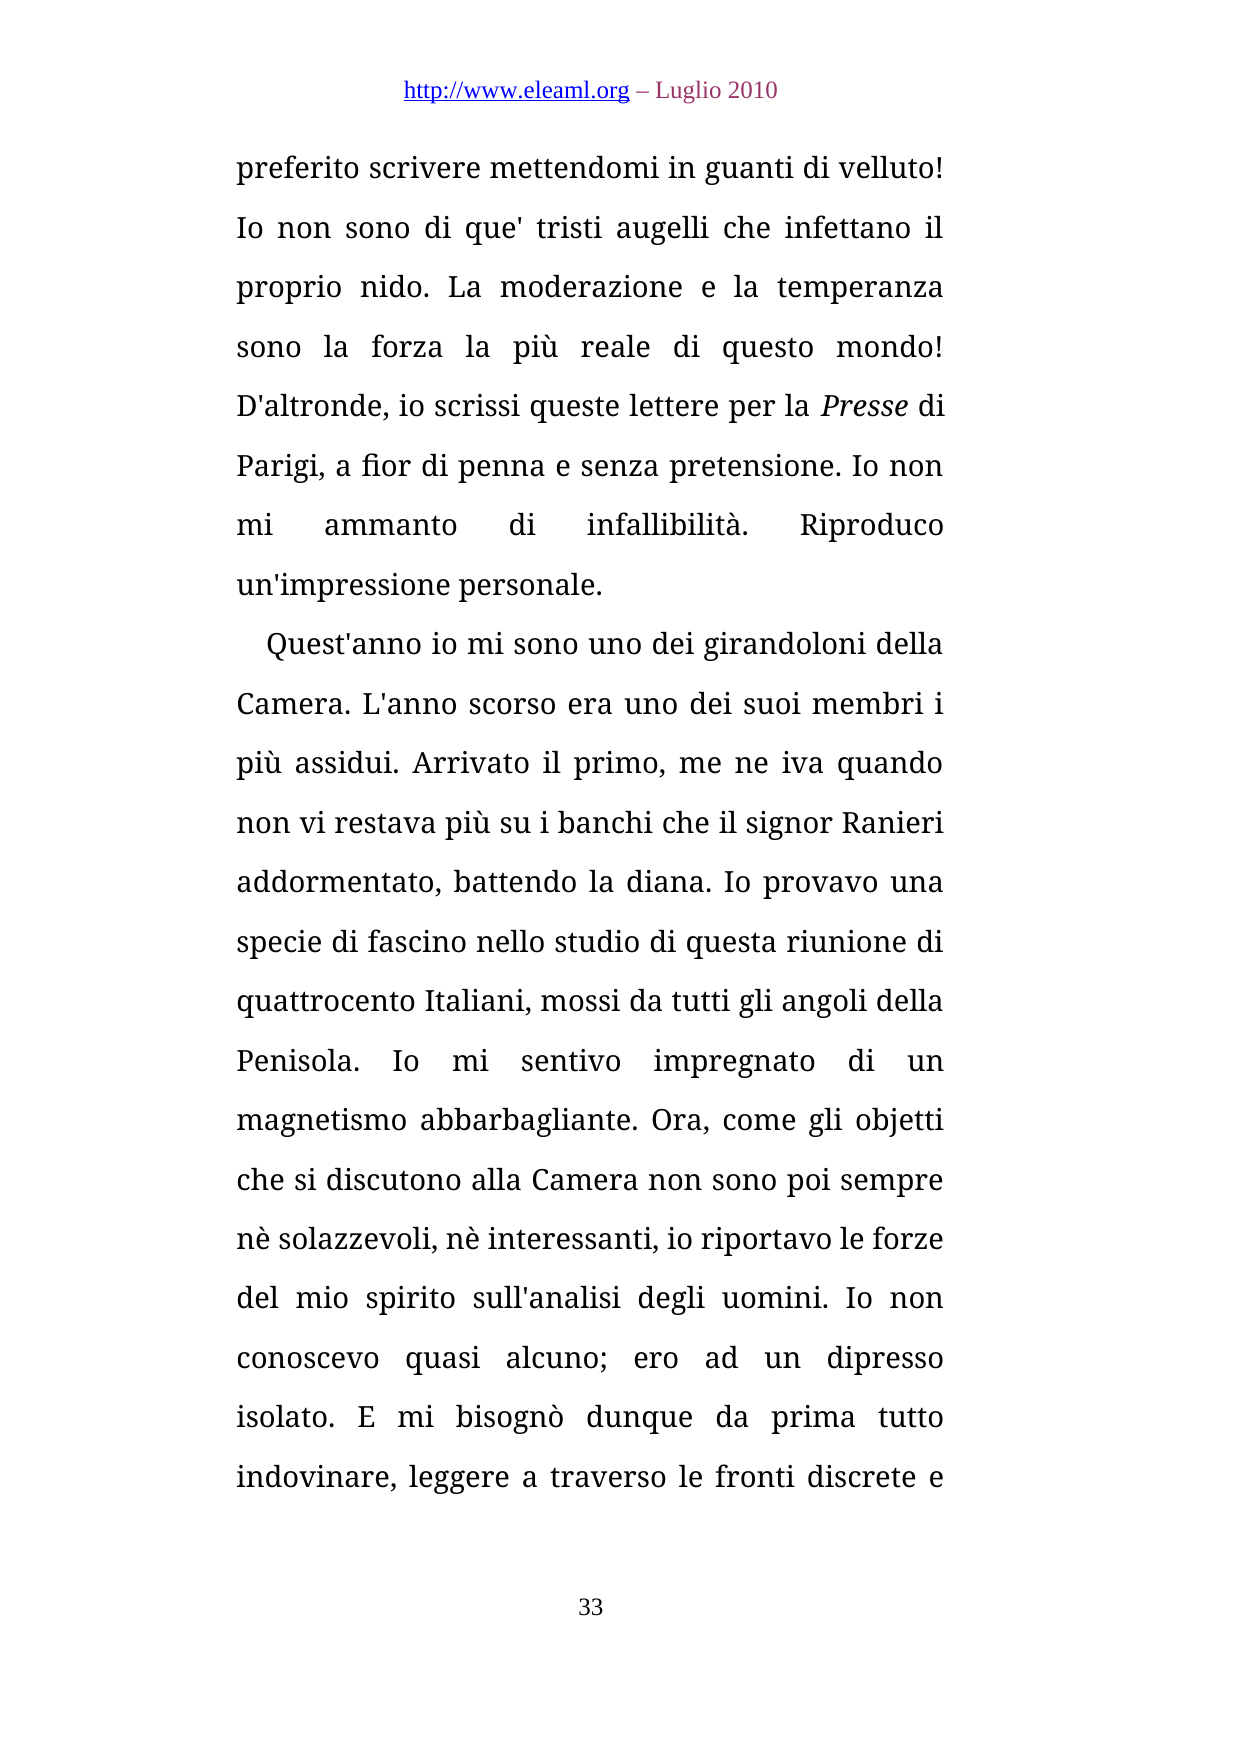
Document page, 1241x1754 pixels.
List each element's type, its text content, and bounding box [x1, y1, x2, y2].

text preferito scrivere mettendomi in guanti di velluto! Io non sono di que' tristi augelli che infettano il proprio nido. La moderazione e la temperanza sono la forza la più reale di questo mondo! D'altronde, io scrissi queste lettere per la Presse di Parigi, a fior di penna e senza pretensione. Io non mi ammanto di infallibilità. Riproduco un'impressione personale. [236, 148, 945, 604]
text Quest'anno io mi sono uno dei girandoloni della Camera. L'anno scorso era uno dei suoi membri i più assidui. Arrivato il primo, me ne iva quando non vi restava più su i banchi che il signor Ranieri addormentato, battendo la diana. Io provavo una specie di fascino nello studio di questa riunione di quattrocento Italiani, mossi da tutti gli angoli della Penisola. Io mi sentivo impregnato di un magnetismo abbarbagliante. Ora, come gli objetti che si discutono alla Camera non sono poi sempre nè solazzevoli, nè interessanti, io riportavo le forze del mio spirito sull'analisi degli uomini. Io non conoscevo quasi alcuno; ero ad un dipresso isolato. E mi bisognò dunque da prima tutto indovinare, leggere a traverso le fronti discrete e [236, 623, 945, 1496]
